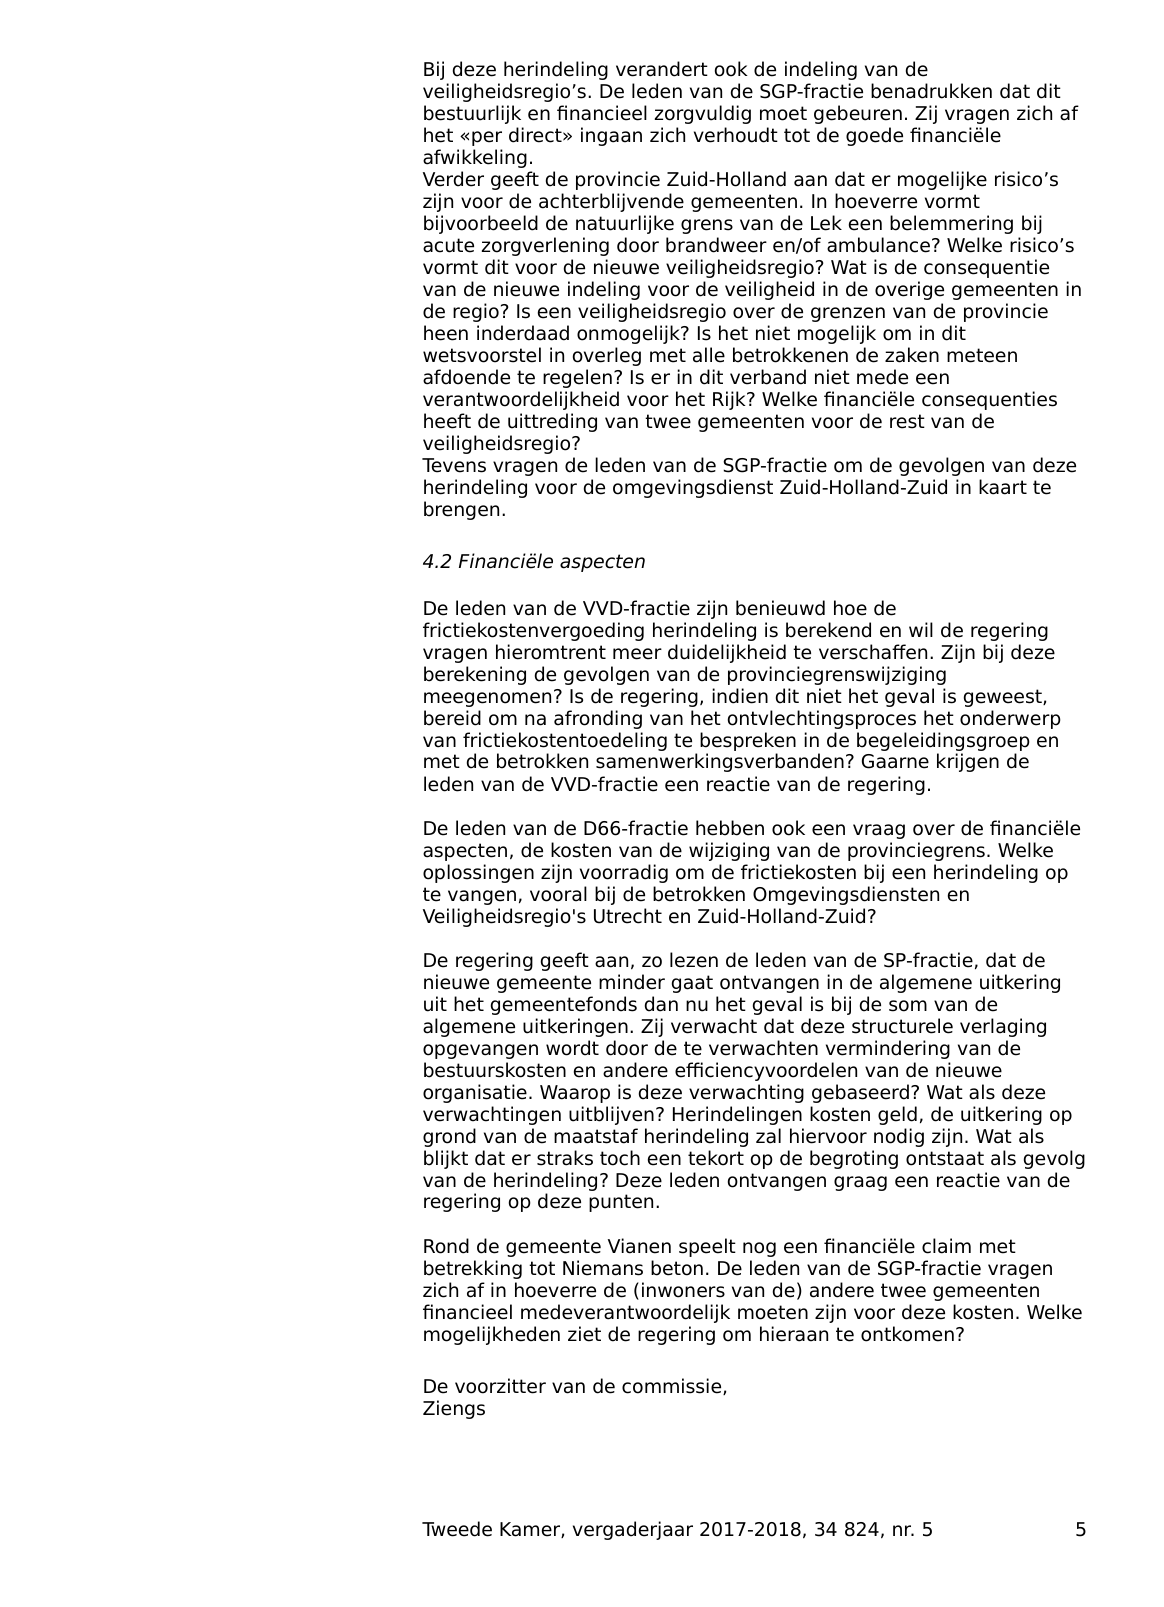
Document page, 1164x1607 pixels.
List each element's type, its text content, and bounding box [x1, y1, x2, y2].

text Tevens vragen de leden van de SGP-fractie om de gevolgen van deze herindeling voor de omgevingsdienst Zuid-Holland-Zuid in kaart te brengen. [422, 455, 1087, 521]
subtitle 4.2 Financiële aspecten [422, 551, 1087, 573]
text Verder geeft de provincie Zuid-Holland aan dat er mogelijke risico’s zijn voor de achterblijvende gemeenten. In hoeverre vormt bijvoorbeeld de natuurlijke grens van de Lek een belemmering bij acute zorgverlening door brandweer en/of ambulance? Welke risico’s vormt dit voor de nieuwe veiligheidsregio? Wat is de consequentie van de nieuwe indeling voor de veiligheid in de overige gemeenten in de regio? Is een veiligheidsregio over de grenzen van de provincie heen inderdaad onmogelijk? Is het niet mogelijk om in dit wetsvoorstel in overleg met alle betrokkenen de zaken meteen afdoende te regelen? Is er in dit verband niet mede een verantwoordelijkheid voor het Rijk? Welke financiële consequenties heeft de uittreding van twee gemeenten voor de rest van de veiligheidsregio? [422, 169, 1087, 455]
text De voorzitter van de commissie, Ziengs [422, 1376, 1087, 1419]
text De leden van de VVD-fractie zijn benieuwd hoe de frictiekostenvergoeding herindeling is berekend en wil de regering vragen hieromtrent meer duidelijkheid te verschaffen. Zijn bij deze berekening de gevolgen van de provinciegrenswijziging meegenomen? Is de regering, indien dit niet het geval is geweest, bereid om na afronding van het ontvlechtingsproces het onderwerp van frictiekostentoedeling te bespreken in de begeleidingsgroep en met de betrokken samenwerkingsverbanden? Gaarne krijgen de leden van de VVD-fractie een reactie van de regering. [422, 598, 1087, 795]
text Rond de gemeente Vianen speelt nog een financiële claim met betrekking tot Niemans beton. De leden van de SGP-fractie vragen zich af in hoeverre de (inwoners van de) andere twee gemeenten financieel medeverantwoordelijk moeten zijn voor deze kosten. Welke mogelijkheden ziet de regering om hieraan te ontkomen? [422, 1236, 1087, 1346]
text Bij deze herindeling verandert ook de indeling van de veiligheidsregio’s. De leden van de SGP-fractie benadrukken dat dit bestuurlijk en financieel zorgvuldig moet gebeuren. Zij vragen zich af het «per direct» ingaan zich verhoudt tot de goede financiële afwikkeling. [422, 59, 1087, 169]
text De leden van de D66-fractie hebben ook een vraag over de financiële aspecten, de kosten van de wijziging van de provinciegrens. Welke oplossingen zijn voorradig om de frictiekosten bij een herindeling op te vangen, vooral bij de betrokken Omgevingsdiensten en Veiligheidsregio's Utrecht en Zuid-Holland-Zuid? [422, 818, 1087, 927]
text De regering geeft aan, zo lezen de leden van de SP-fractie, dat de nieuwe gemeente minder gaat ontvangen in de algemene uitkering uit het gemeentefonds dan nu het geval is bij de som van de algemene uitkeringen. Zij verwacht dat deze structurele verlaging opgevangen wordt door de te verwachten vermindering van de bestuurskosten en andere efficiencyvoordelen van de nieuwe organisatie. Waarop is deze verwachting gebaseerd? Wat als deze verwachtingen uitblijven? Herindelingen kosten geld, de uitkering op grond van de maatstaf herindeling zal hiervoor nodig zijn. Wat als blijkt dat er straks toch een tekort op de begroting ontstaat als gevolg van de herindeling? Deze leden ontvangen graag een reactie van de regering op deze punten. [422, 950, 1087, 1213]
